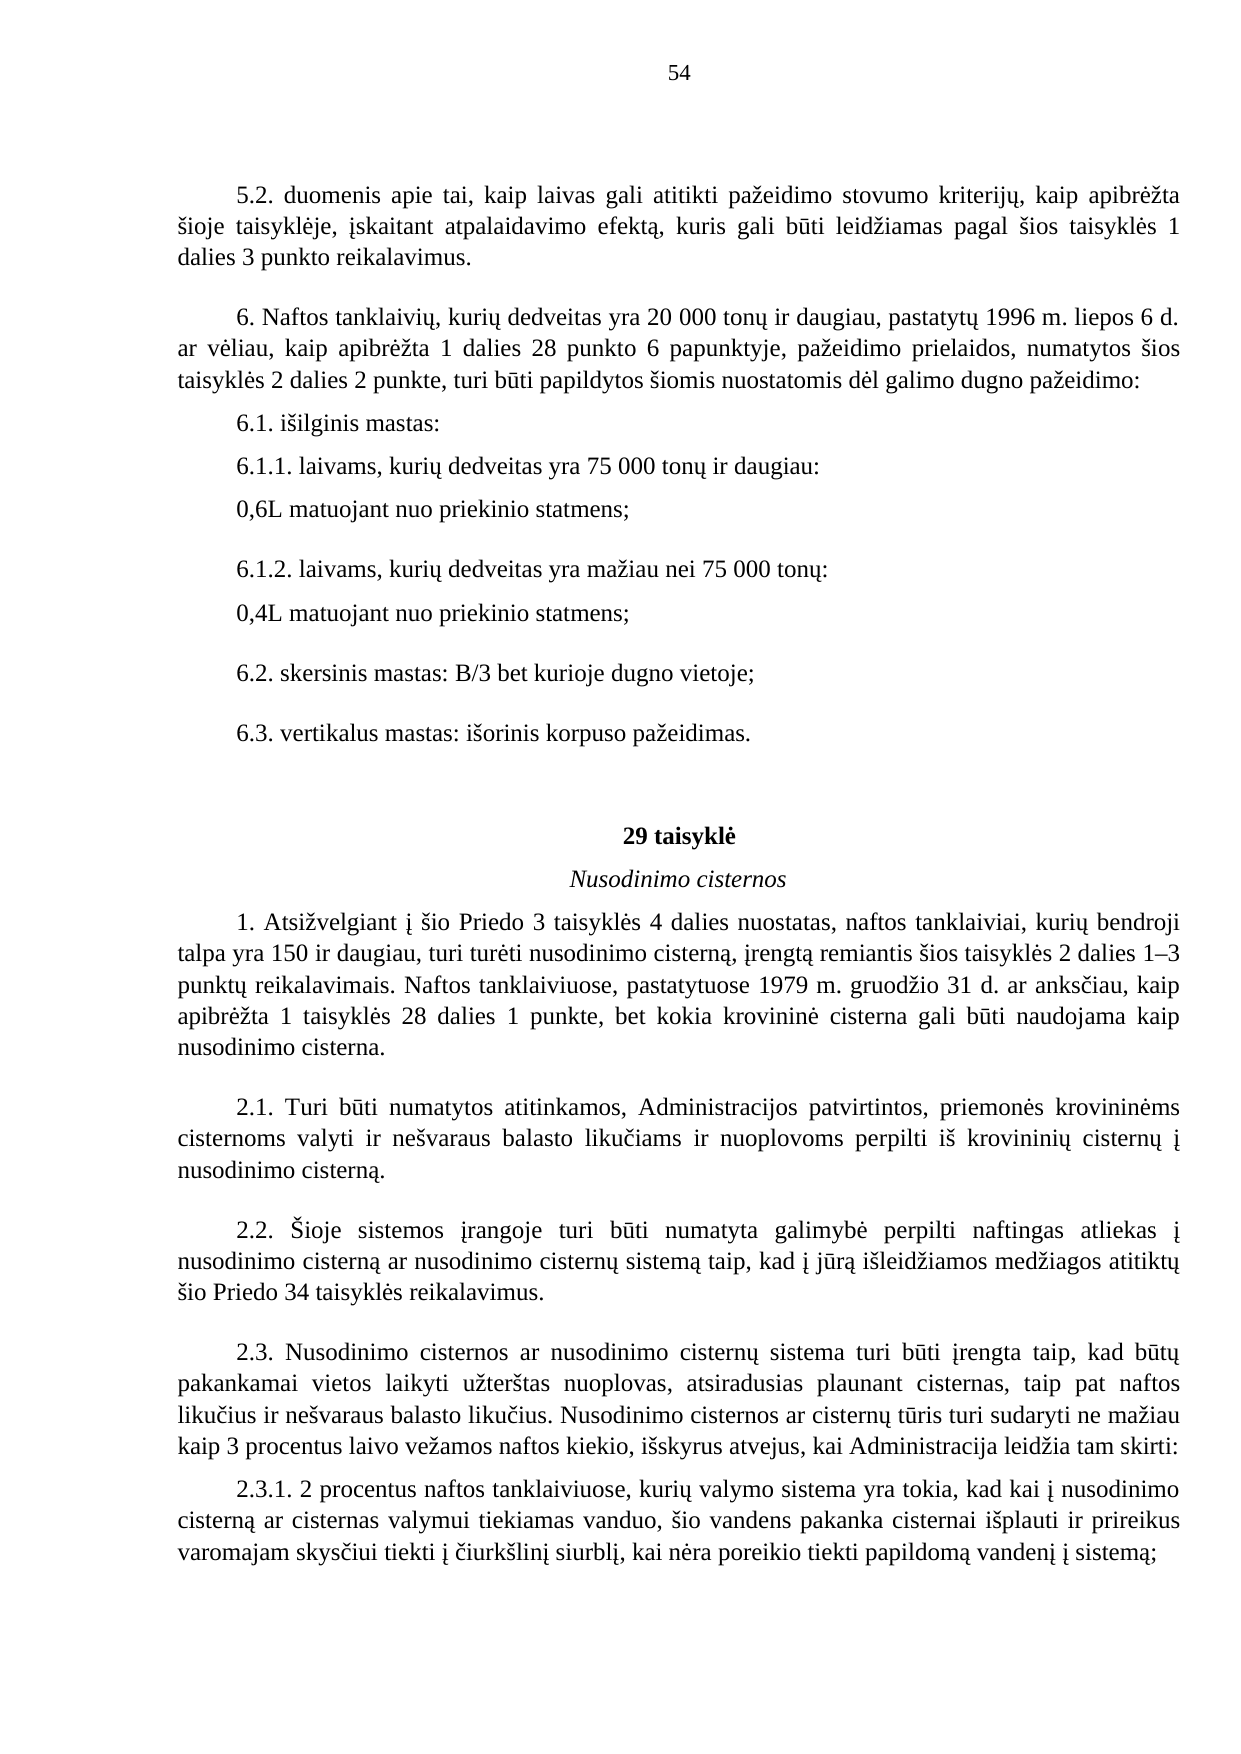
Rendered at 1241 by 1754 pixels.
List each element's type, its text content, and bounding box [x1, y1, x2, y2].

text 6.3. vertikalus mastas: išorinis korpuso pažeidimas. [177, 715, 1181, 746]
text 2.3. Nusodinimo cisternos ar nusodinimo cisternų sistema turi būti įrengta taip, kad būtų pakankamai vietos laikyti užterštas nuoplovas, atsiradusias plaunant cisternas, taip pat naftos likučius ir nešvaraus balasto likučius. Nusodinimo cisternos ar cisternų tūris turi sudaryti ne mažiau kaip 3 procentus laivo vežamos naftos kiekio, išskyrus atvejus, kai Administracija leidžia tam skirti: [177, 1335, 1181, 1460]
text Nusodinimo cisternos [177, 862, 1181, 893]
text 0,4L matuojant nuo priekinio statmens; [177, 595, 1181, 626]
text 1. Atsižvelgiant į šio Priedo 3 taisyklės 4 dalies nuostatas, naftos tanklaiviai, kurių bendroji talpa yra 150 ir daugiau, turi turėti nusodinimo cisterną, įrengtą remiantis šios taisyklės 2 dalies 1–3 punktų reikalavimais. Naftos tanklaiviuose, pastatytuose 1979 m. gruodžio 31 d. ar anksčiau, kaip apibrėžta 1 taisyklės 28 dalies 1 punkte, bet kokia krovininė cisterna gali būti naudojama kaip nusodinimo cisterna. [177, 905, 1181, 1061]
text 0,6L matuojant nuo priekinio statmens; [177, 492, 1181, 523]
text 2.1. Turi būti numatytos atitinkamos, Administracijos patvirtintos, priemonės krovininėms cisternoms valyti ir nešvaraus balasto likučiams ir nuoplovoms perpilti iš krovininių cisternų į nusodinimo cisterną. [177, 1090, 1181, 1183]
text 2.2. Šioje sistemos įrangoje turi būti numatyta galimybė perpilti naftingas atliekas į nusodinimo cisterną ar nusodinimo cisternų sistemą taip, kad į jūrą išleidžiamos medžiagos atitiktų šio Priedo 34 taisyklės reikalavimus. [177, 1212, 1181, 1306]
text 6. Naftos tanklaivių, kurių dedveitas yra 20 000 tonų ir daugiau, pastatytų 1996 m. liepos 6 d. ar vėliau, kaip apibrėžta 1 dalies 28 punkto 6 papunktyje, pažeidimo prielaidos, numatytos šios taisyklės 2 dalies 2 punkte, turi būti papildytos šiomis nuostatomis dėl galimo dugno pažeidimo: [177, 300, 1181, 393]
text 6.1.1. laivams, kurių dedveitas yra 75 000 tonų ir daugiau: [177, 449, 1181, 480]
text 2.3.1. 2 procentus naftos tanklaiviuose, kurių valymo sistema yra tokia, kad kai į nusodinimo cisterną ar cisternas valymui tiekiamas vanduo, šio vandens pakanka cisternai išplauti ir prireikus varomajam skysčiui tiekti į čiurkšlinį siurblį, kai nėra poreikio tiekti papildomą vandenį į sistemą; [177, 1472, 1181, 1566]
text 6.1.2. laivams, kurių dedveitas yra mažiau nei 75 000 tonų: [177, 552, 1181, 583]
text 6.2. skersinis mastas: B/3 bet kurioje dugno vietoje; [177, 655, 1181, 686]
text 5.2. duomenis apie tai, kaip laivas gali atitikti pažeidimo stovumo kriterijų, kaip apibrėžta šioje taisyklėje, įskaitant atpalaidavimo efektą, kuris gali būti leidžiamas pagal šios taisyklės 1 dalies 3 punkto reikalavimus. [177, 177, 1181, 271]
text 6.1. išilginis mastas: [177, 405, 1181, 437]
text 29 taisyklė [177, 818, 1181, 849]
